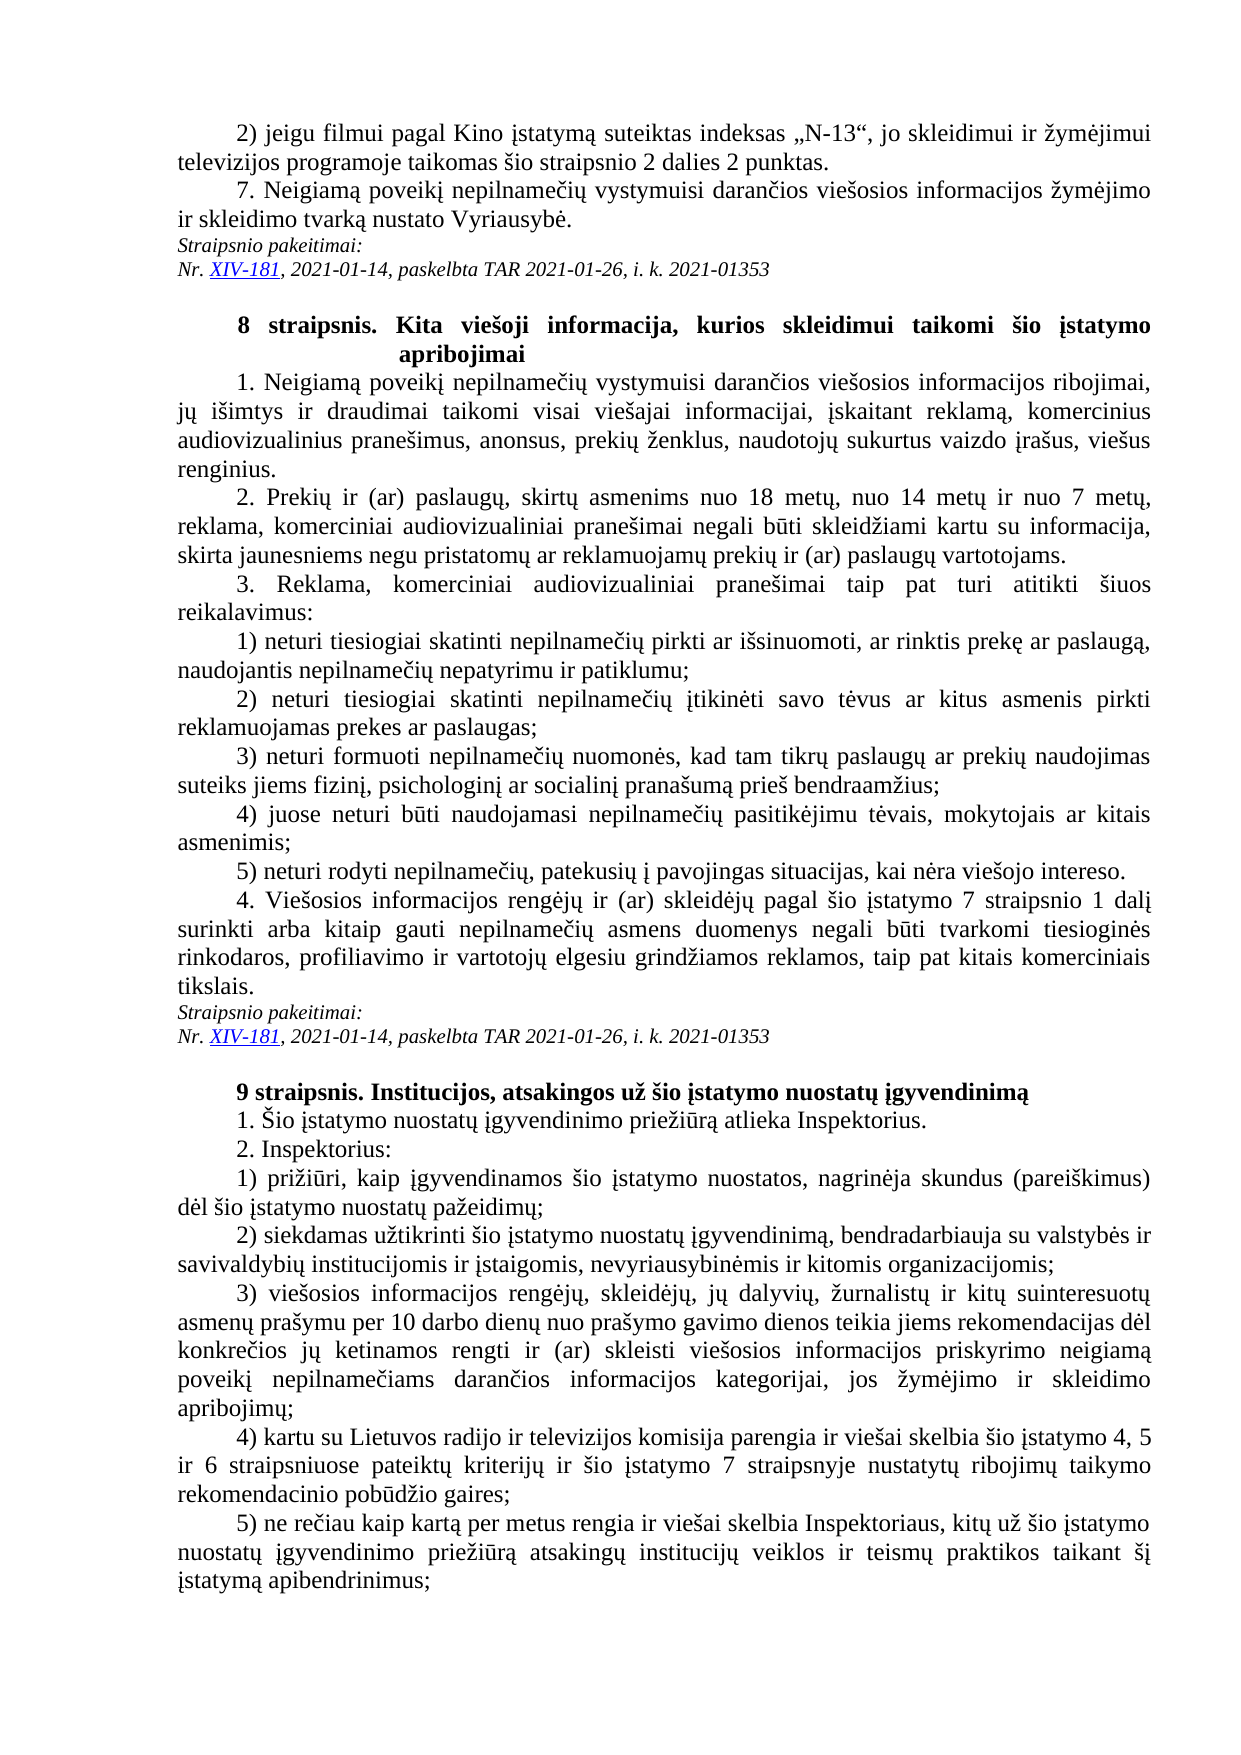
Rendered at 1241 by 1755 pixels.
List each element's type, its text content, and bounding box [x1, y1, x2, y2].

text Straipsnio pakeitimai: [177, 233, 1152, 257]
text 8 straipsnis. Kita viešoji informacija, kurios skleidimui taikomi šio įstatymo apribojimai [237, 310, 1152, 367]
text 5) neturi rodyti nepilnamečių, patekusių į pavojingas situacijas, kai nėra viešojo intereso. [177, 856, 1152, 885]
text 2. Prekių ir (ar) paslaugų, skirtų asmenims nuo 18 metų, nuo 14 metų ir nuo 7 metų, reklama, komerciniai audiovizualiniai pranešimai negali būti skleidžiami kartu su informacija, skirta jaunesniems negu pristatomų ar reklamuojamų prekių ir (ar) paslaugų vartotojams. [177, 482, 1152, 569]
text 1) neturi tiesiogiai skatinti nepilnamečių pirkti ar išsinuomoti, ar rinktis prekę ar paslaugą, naudojantis nepilnamečių nepatyrimu ir patiklumu; [177, 626, 1152, 684]
text Nr. XIV-181, 2021-01-14, paskelbta TAR 2021-01-26, i. k. 2021-01353 [177, 1024, 1152, 1048]
text 4. Viešosios informacijos rengėjų ir (ar) skleidėjų pagal šio įstatymo 7 straipsnio 1 dalį surinkti arba kitaip gauti nepilnamečių asmens duomenys negali būti tvarkomi tiesioginės rinkodaros, profiliavimo ir vartotojų elgesiu grindžiamos reklamos, taip pat kitais komerciniais tikslais. [177, 885, 1152, 1000]
text 7. Neigiamą poveikį nepilnamečių vystymuisi darančios viešosios informacijos žymėjimo ir skleidimo tvarką nustato Vyriausybė. [177, 176, 1152, 233]
text 3. Reklama, komerciniai audiovizualiniai pranešimai taip pat turi atitikti šiuos reikalavimus: [177, 569, 1152, 626]
text 5) ne rečiau kaip kartą per metus rengia ir viešai skelbia Inspektoriaus, kitų už šio įstatymo nuostatų įgyvendinimo priežiūrą atsakingų institucijų veiklos ir teismų praktikos taikant šį įstatymą apibendrinimus; [177, 1508, 1152, 1594]
text 1. Šio įstatymo nuostatų įgyvendinimo priežiūrą atlieka Inspektorius. [177, 1106, 1152, 1134]
text 2) neturi tiesiogiai skatinti nepilnamečių įtikinėti savo tėvus ar kitus asmenis pirkti reklamuojamas prekes ar paslaugas; [177, 684, 1152, 741]
text Nr. XIV-181, 2021-01-14, paskelbta TAR 2021-01-26, i. k. 2021-01353 [177, 257, 1152, 281]
text 3) viešosios informacijos rengėjų, skleidėjų, jų dalyvių, žurnalistų ir kitų suinteresuotų asmenų prašymu per 10 darbo dienų nuo prašymo gavimo dienos teikia jiems rekomendacijas dėl konkrečios jų ketinamos rengti ir (ar) skleisti viešosios informacijos priskyrimo neigiamą poveikį nepilnamečiams darančios informacijos kategorijai, jos žymėjimo ir skleidimo apribojimų; [177, 1278, 1152, 1422]
text 2) siekdamas užtikrinti šio įstatymo nuostatų įgyvendinimą, bendradarbiauja su valstybės ir savivaldybių institucijomis ir įstaigomis, nevyriausybinėmis ir kitomis organizacijomis; [177, 1221, 1152, 1278]
text 2. Inspektorius: [177, 1134, 1152, 1163]
text 4) kartu su Lietuvos radijo ir televizijos komisija parengia ir viešai skelbia šio įstatymo 4, 5 ir 6 straipsniuose pateiktų kriterijų ir šio įstatymo 7 straipsnyje nustatytų ribojimų taikymo rekomendacinio pobūdžio gaires; [177, 1422, 1152, 1508]
text 9 straipsnis. Institucijos, atsakingos už šio įstatymo nuostatų įgyvendinimą [177, 1077, 1152, 1106]
text 1. Neigiamą poveikį nepilnamečių vystymuisi darančios viešosios informacijos ribojimai, jų išimtys ir draudimai taikomi visai viešajai informacijai, įskaitant reklamą, komercinius audiovizualinius pranešimus, anonsus, prekių ženklus, naudotojų sukurtus vaizdo įrašus, viešus renginius. [177, 367, 1152, 482]
text Straipsnio pakeitimai: [177, 1000, 1152, 1024]
text 2) jeigu filmui pagal Kino įstatymą suteiktas indeksas „N-13“, jo skleidimui ir žymėjimui televizijos programoje taikomas šio straipsnio 2 dalies 2 punktas. [177, 118, 1152, 176]
text 4) juose neturi būti naudojamasi nepilnamečių pasitikėjimu tėvais, mokytojais ar kitais asmenimis; [177, 799, 1152, 856]
text 1) prižiūri, kaip įgyvendinamos šio įstatymo nuostatos, nagrinėja skundus (pareiškimus) dėl šio įstatymo nuostatų pažeidimų; [177, 1163, 1152, 1221]
text 3) neturi formuoti nepilnamečių nuomonės, kad tam tikrų paslaugų ar prekių naudojimas suteiks jiems fizinį, psichologinį ar socialinį pranašumą prieš bendraamžius; [177, 741, 1152, 799]
